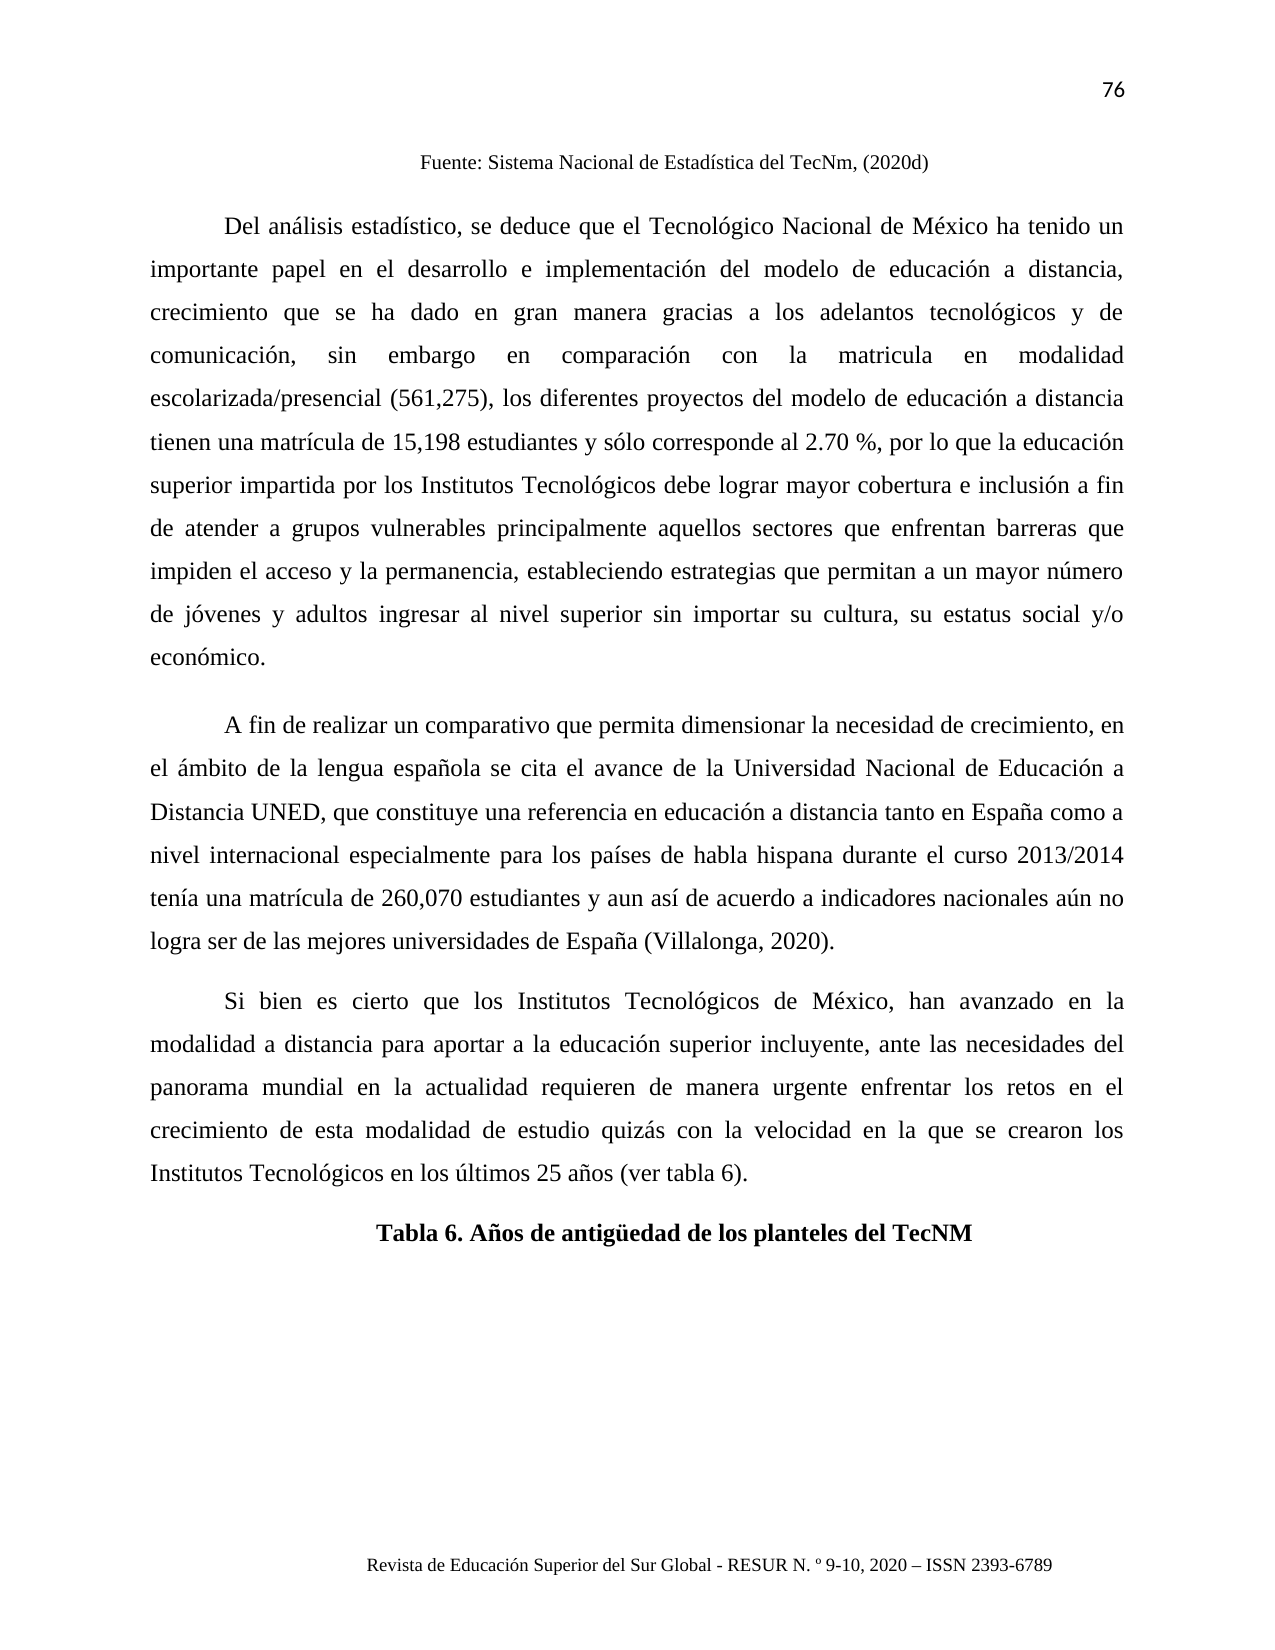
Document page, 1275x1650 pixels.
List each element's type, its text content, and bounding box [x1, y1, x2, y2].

text A fin de realizar un comparativo que permita dimensionar la necesidad de crecimiento, en el ámbito de la lengua española se cita el avance de la Universidad Nacional de Educación a Distancia UNED, que constituye una referencia en educación a distancia tanto en España como a nivel internacional especialmente para los países de habla hispana durante el curso 2013/2014 tenía una matrícula de 260,070 estudiantes y aun así de acuerdo a indicadores nacionales aún no logra ser de las mejores universidades de España (Villalonga, 2020). [150, 710, 1125, 955]
text Tabla 6. Años de antigüedad de los planteles del TecNM [150, 1218, 1125, 1247]
text Fuente: Sistema Nacional de Estadística del TecNm, (2020d) [150, 150, 1125, 174]
text Del análisis estadístico, se deduce que el Tecnológico Nacional de México ha tenido un importante papel en el desarrollo e implementación del modelo de educación a distancia, crecimiento que se ha dado en gran manera gracias a los adelantos tecnológicos y de comunicación, sin embargo en comparación con la matricula en modalidad escolarizada/presencial (561,275), los diferentes proyectos del modelo de educación a distancia tienen una matrícula de 15,198 estudiantes y sólo corresponde al 2.70 %, por lo que la educación superior impartida por los Institutos Tecnológicos debe lograr mayor cobertura e inclusión a fin de atender a grupos vulnerables principalmente aquellos sectores que enfrentan barreras que impiden el acceso y la permanencia, estableciendo estrategias que permitan a un mayor número de jóvenes y adultos ingresar al nivel superior sin importar su cultura, su estatus social y/o económico. [150, 211, 1125, 671]
text Si bien es cierto que los Institutos Tecnológicos de México, han avanzado en la modalidad a distancia para aportar a la educación superior incluyente, ante las necesidades del panorama mundial en la actualidad requieren de manera urgente enfrentar los retos en el crecimiento de esta modalidad de estudio quizás con la velocidad en la que se crearon los Institutos Tecnológicos en los últimos 25 años (ver tabla 6). [150, 986, 1125, 1187]
